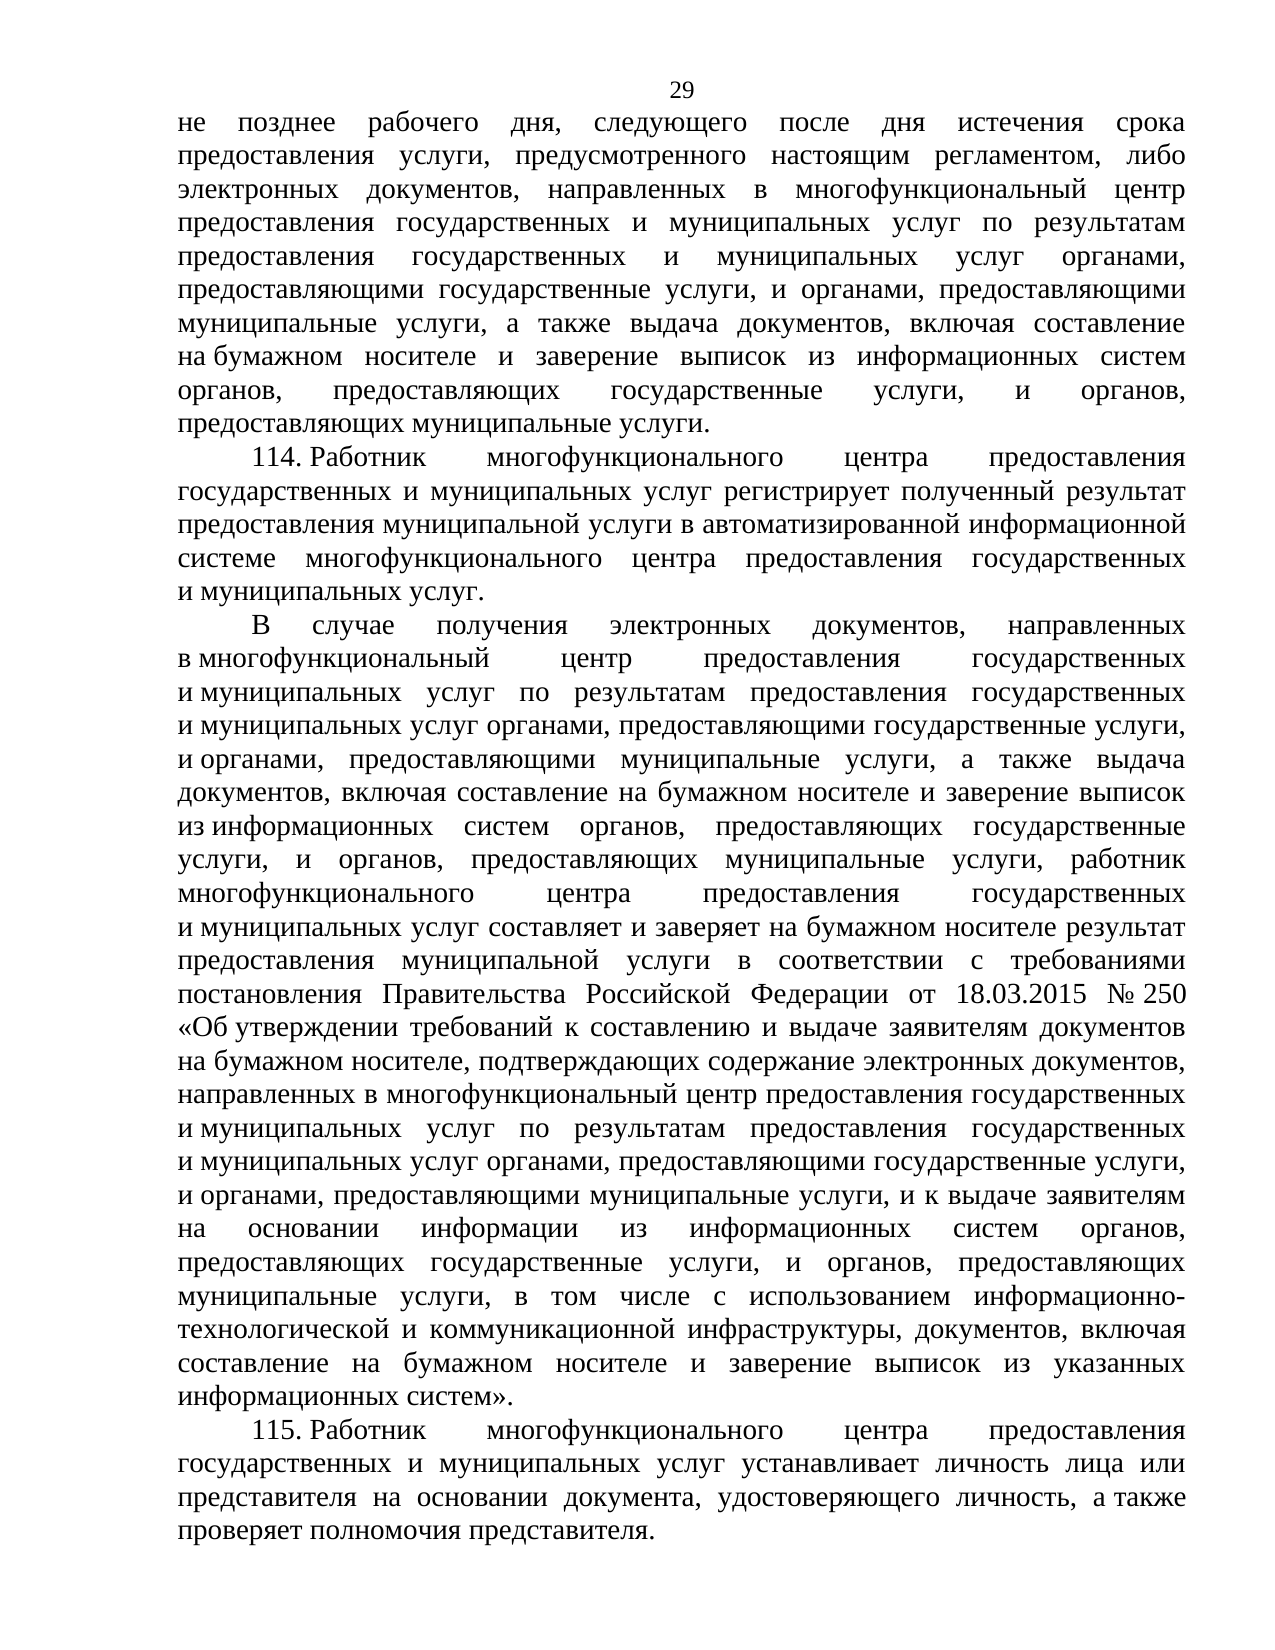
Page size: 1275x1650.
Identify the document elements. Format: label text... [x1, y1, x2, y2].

text 115. Работник многофункционального центра предоставления государственных и муниципальных услуг устанавливает личность лица или представителя на основании документа, удостоверяющего личность, а также проверяет полномочия представителя. [177, 1412, 1186, 1546]
text 114. Работник многофункционального центра предоставления государственных и муниципальных услуг регистрирует полученный результат предоставления муниципальной услуги в автоматизированной информационной системе многофункционального центра предоставления государственных и муниципальных услуг. [177, 439, 1186, 607]
text В случае получения электронных документов, направленных в многофункциональный центр предоставления государственных и муниципальных услуг по результатам предоставления государственных и муниципальных услуг органами, предоставляющими государственные услуги, и органами, предоставляющими муниципальные услуги, а также выдача документов, включая составление на бумажном носителе и заверение выписок из информационных систем органов, предоставляющих государственные услуги, и органов, предоставляющих муниципальные услуги, работник многофункционального центра предоставления государственных и муниципальных услуг составляет и заверяет на бумажном носителе результат предоставления муниципальной услуги в соответствии с требованиями постановления Правительства Российской Федерации от 18.03.2015 № 250 «Об утверждении требований к составлению и выдаче заявителям документов на бумажном носителе, подтверждающих содержание электронных документов, направленных в многофункциональный центр предоставления государственных и муниципальных услуг по результатам предоставления государственных и муниципальных услуг органами, предоставляющими государственные услуги, и органами, предоставляющими муниципальные услуги, и к выдаче заявителям на основании информации из информационных систем органов, предоставляющих государственные услуги, и органов, предоставляющих муниципальные услуги, в том числе с использованием информационно-технологической и коммуникационной инфраструктуры, документов, включая составление на бумажном носителе и заверение выписок из указанных информационных систем». [177, 607, 1186, 1412]
text не позднее рабочего дня, следующего после дня истечения срока предоставления услуги, предусмотренного настоящим регламентом, либо электронных документов, направленных в многофункциональный центр предоставления государственных и муниципальных услуг по результатам предоставления государственных и муниципальных услуг органами, предоставляющими государственные услуги, и органами, предоставляющими муниципальные услуги, а также выдача документов, включая составление на бумажном носителе и заверение выписок из информационных систем органов, предоставляющих государственные услуги, и органов, предоставляющих муниципальные услуги. [177, 104, 1186, 439]
